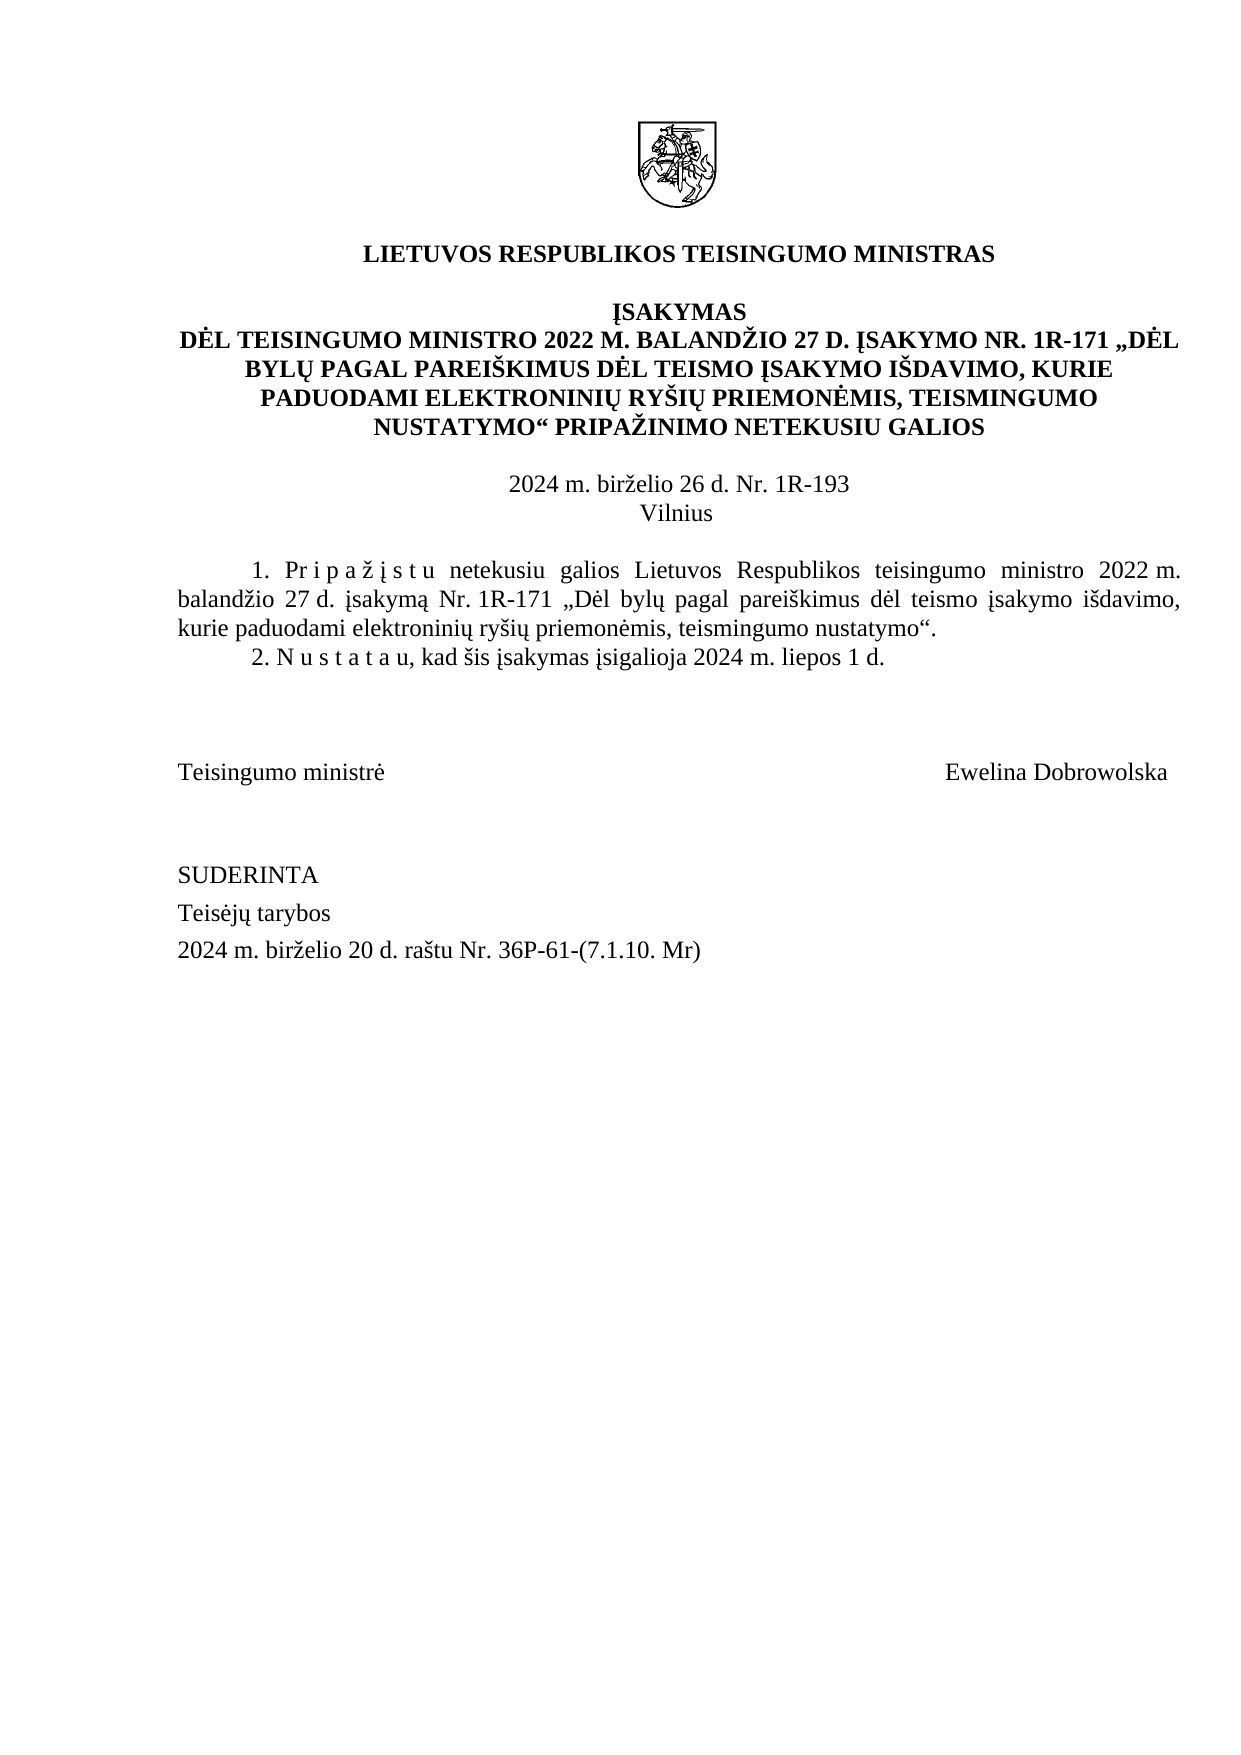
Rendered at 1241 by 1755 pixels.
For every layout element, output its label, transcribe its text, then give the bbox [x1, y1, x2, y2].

text Teisėjų tarybos [177, 889, 1181, 927]
text Teisingumo ministrė Ewelina Dobrowolska [177, 757, 1181, 785]
text 2024 m. birželio 26 d. Nr. 1R-193 [177, 469, 1181, 498]
text 2. Nustatau, kad šis įsakymas įsigalioja 2024 m. liepos 1 d. [177, 642, 1181, 670]
text 2024 m. birželio 20 d. raštu Nr. 36P-61-(7.1.10. Mr) [177, 927, 1181, 964]
text SUDERINTA [177, 852, 1181, 889]
text 1. Pripažįstu netekusiu galios Lietuvos Respublikos teisingumo ministro 2022 m. balandžio 27 d. įsakymą Nr. 1R-171 „Dėl bylų pagal pareiškimus dėl teismo įsakymo išdavimo, kurie paduodami elektroninių ryšių priemonėmis, teismingumo nustatymo“. [177, 555, 1181, 642]
text LIETUVOS RESPUBLIKOS TEISINGUMO MINISTRAS [177, 239, 1181, 268]
text Vilnius [177, 498, 1181, 527]
text DĖL TEISINGUMO MINISTRO 2022 M. BALANDŽIO 27 D. ĮSAKYMO NR. 1R-171 „DĖL BYLŲ PAGAL PAREIŠKIMUS DĖL TEISMO ĮSAKYMO IŠDAVIMO, KURIE PADUODAMI ELEKTRONINIŲ RYŠIŲ PRIEMONĖMIS, TEISMINGUMO NUSTATYMO“ PRIPAŽINIMO NETEKUSIU GALIOS [177, 325, 1181, 440]
text ĮSAKYMAS [177, 297, 1181, 325]
